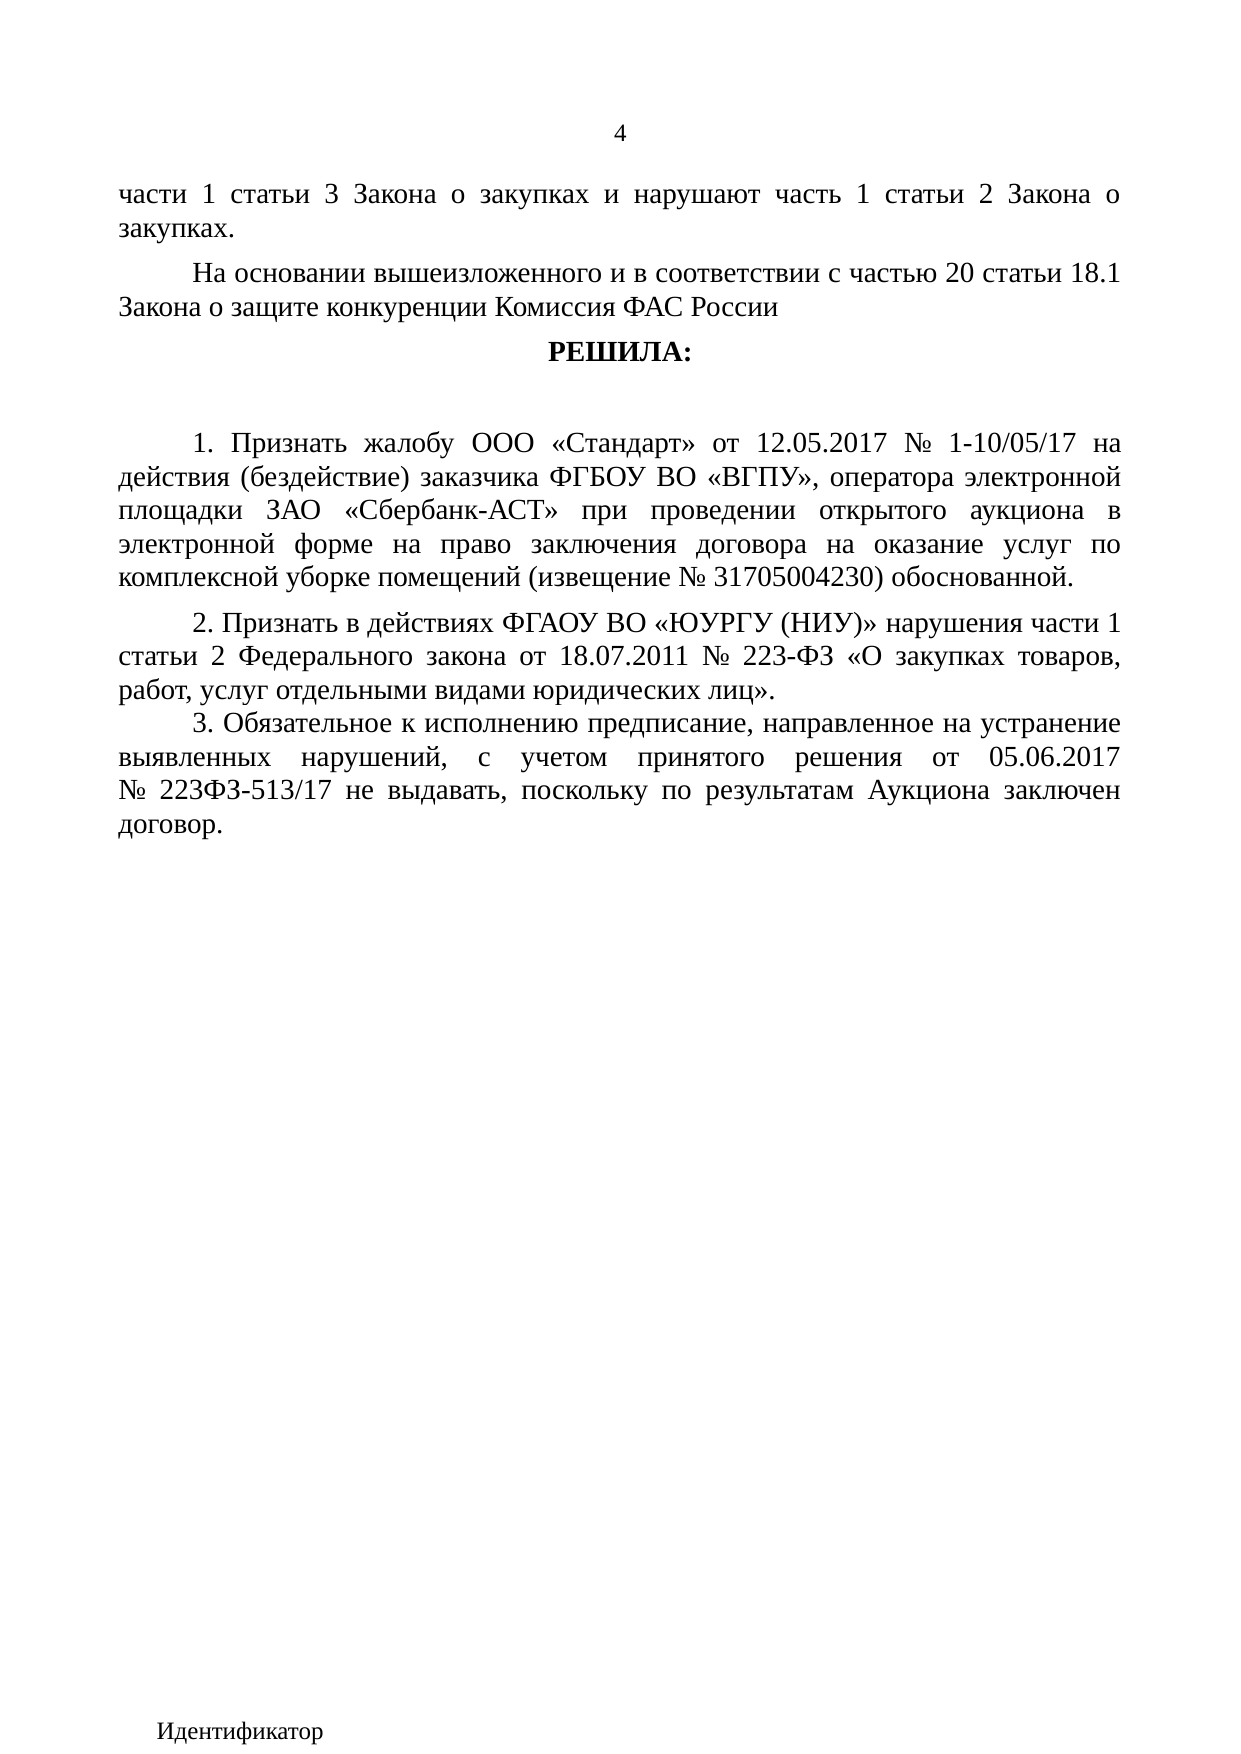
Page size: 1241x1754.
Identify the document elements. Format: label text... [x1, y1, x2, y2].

text РЕШИЛА: [118, 334, 1122, 368]
text 2. Признать в действиях ФГАОУ ВО «ЮУРГУ (НИУ)» нарушения части 1 статьи 2 Федерального закона от 18.07.2011 № 223-ФЗ «О закупках товаров, работ, услуг отдельными видами юридических лиц». 3. Обязательное к исполнению предписание, направленное на устранение выявленных нарушений, с учетом принятого решения от 05.06.2017 № 223ФЗ-513/17 не выдавать, поскольку по результатам Аукциона заключен договор. [118, 605, 1122, 839]
text На основании вышеизложенного и в соответствии с частью 20 статьи 18.1 Закона о защите конкуренции Комиссия ФАС России [118, 255, 1122, 322]
text 1. Признать жалобу ООО «Стандарт» от 12.05.2017 № 1-10/05/17 на действия (бездействие) заказчика ФГБОУ ВО «ВГПУ», оператора электронной площадки ЗАО «Сбербанк-АСТ» при проведении открытого аукциона в электронной форме на право заключения договора на оказание услуг по комплексной уборке помещений (извещение № 31705004230) обоснованной. [118, 425, 1122, 593]
text части 1 статьи 3 Закона о закупках и нарушают часть 1 статьи 2 Закона о закупках. [118, 176, 1122, 243]
